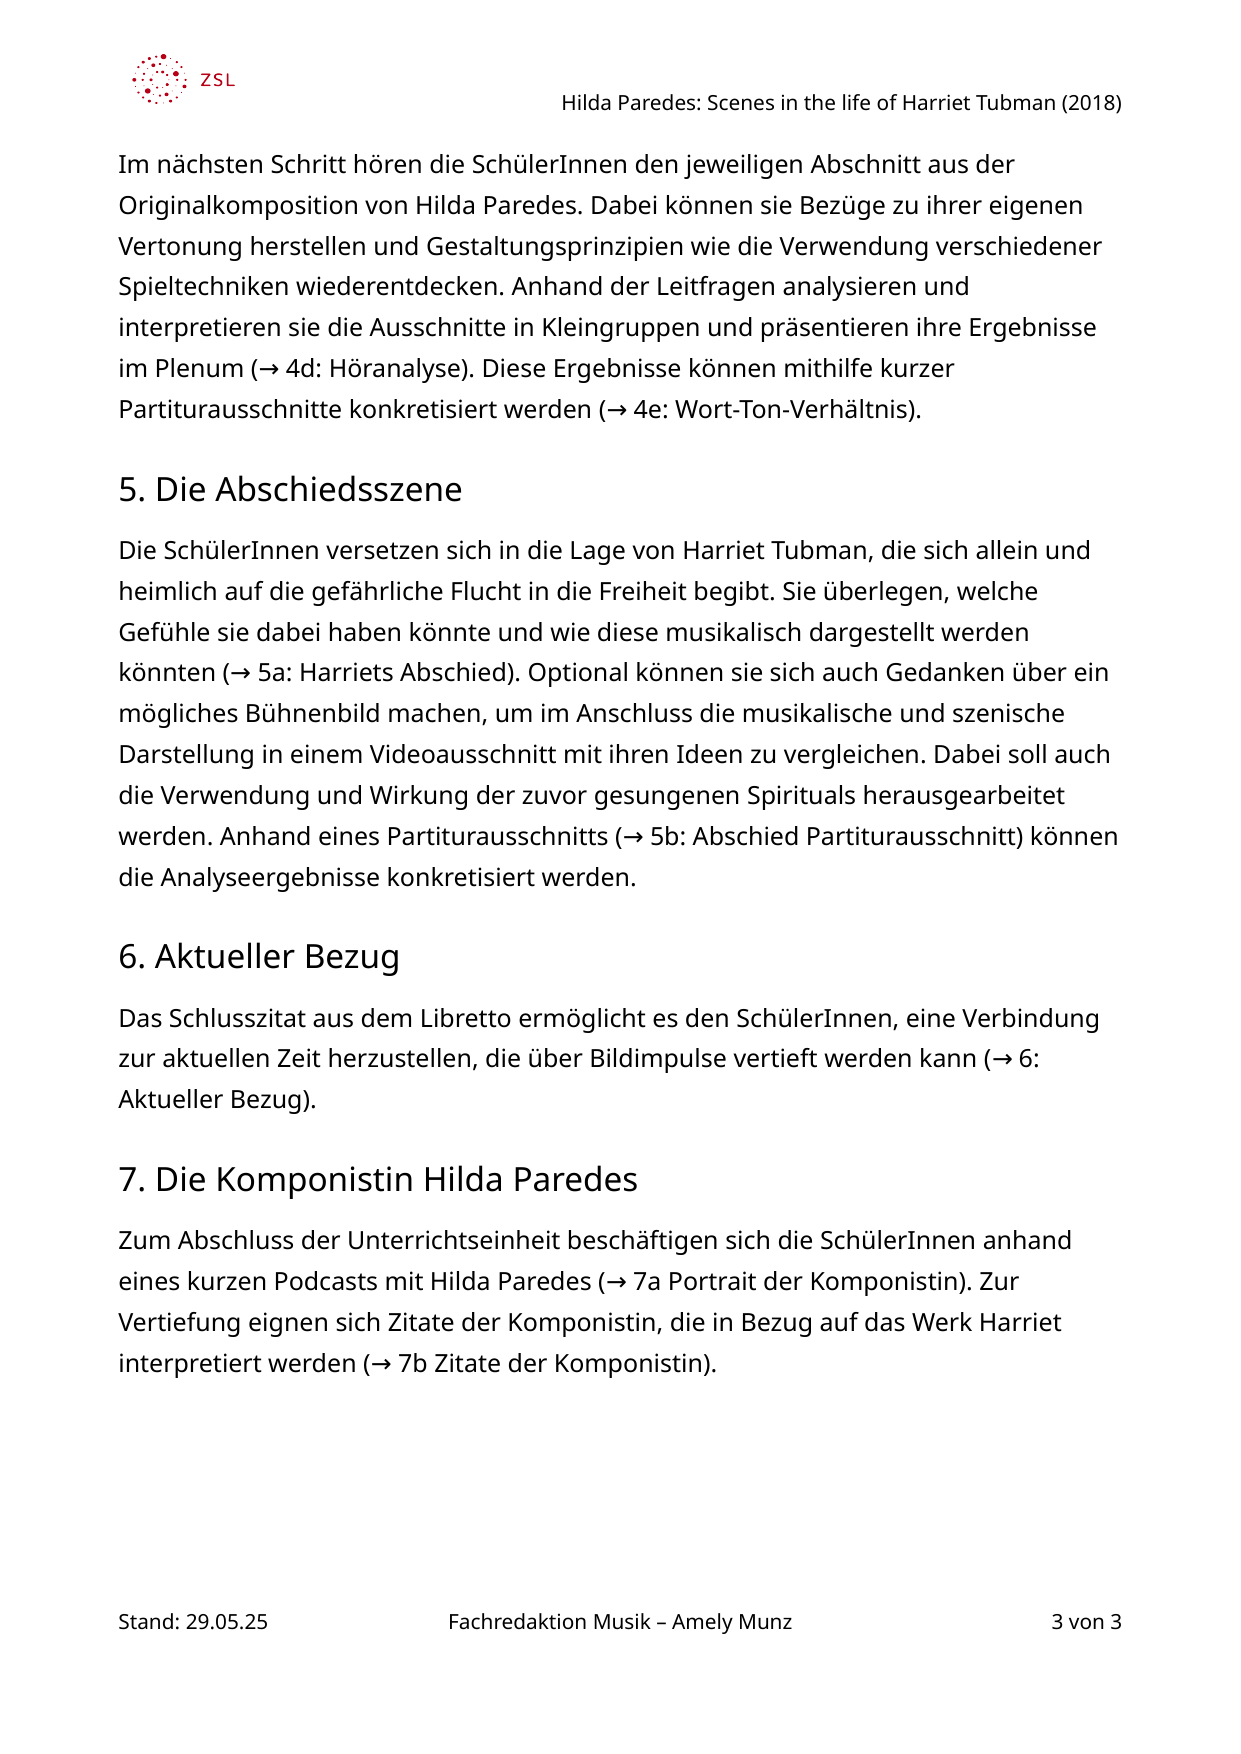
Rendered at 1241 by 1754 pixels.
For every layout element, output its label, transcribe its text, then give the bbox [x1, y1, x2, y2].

subtitle 7. Die Komponistin Hilda Paredes [118, 1156, 1122, 1201]
text Im nächsten Schritt hören die SchülerInnen den jeweiligen Abschnitt aus der Originalkomposition von Hilda Paredes. Dabei können sie Bezüge zu ihrer eigenen Vertonung herstellen und Gestaltungsprinzipien wie die Verwendung verschiedener Spieltechniken wiederentdecken. Anhand der Leitfragen analysieren und interpretieren sie die Ausschnitte in Kleingruppen und präsentieren ihre Ergebnisse im Plenum (→ 4d: Höranalyse). Diese Ergebnisse können mithilfe kurzer Partiturausschnitte konkretisiert werden (→ 4e: Wort-Ton-Verhältnis). [118, 146, 1122, 426]
subtitle 5. Die Abschiedsszene [118, 466, 1122, 511]
subtitle 6. Aktueller Bezug [118, 933, 1122, 979]
text Das Schlusszitat aus dem Libretto ermöglicht es den SchülerInnen, eine Verbindung zur aktuellen Zeit herzustellen, die über Bildimpulse vertieft werden kann (→ 6: Aktueller Bezug). [118, 1000, 1122, 1116]
text Zum Abschluss der Unterrichtseinheit beschäftigen sich die SchülerInnen anhand eines kurzen Podcasts mit Hilda Paredes (→ 7a Portrait der Komponistin). Zur Vertiefung eignen sich Zitate der Komponistin, die in Bezug auf das Werk Harriet interpretiert werden (→ 7b Zitate der Komponistin). [118, 1223, 1122, 1379]
text Die SchülerInnen versetzen sich in die Lage von Harriet Tubman, die sich allein und heimlich auf die gefährliche Flucht in die Freiheit begibt. Sie überlegen, welche Gefühle sie dabei haben könnte und wie diese musikalisch dargestellt werden könnten (→ 5a: Harriets Abschied). Optional können sie sich auch Gedanken über ein mögliches Bühnenbild machen, um im Anschluss die musikalische und szenische Darstellung in einem Videoausschnitt mit ihren Ideen zu vergleichen. Dabei soll auch die Verwendung und Wirkung der zuvor gesungenen Spirituals herausgearbeitet werden. Anhand eines Partiturausschnitts (→ 5b: Abschied Partiturausschnitt) können die Analyseergebnisse konkretisiert werden. [118, 532, 1122, 893]
picture [118, 42, 248, 117]
